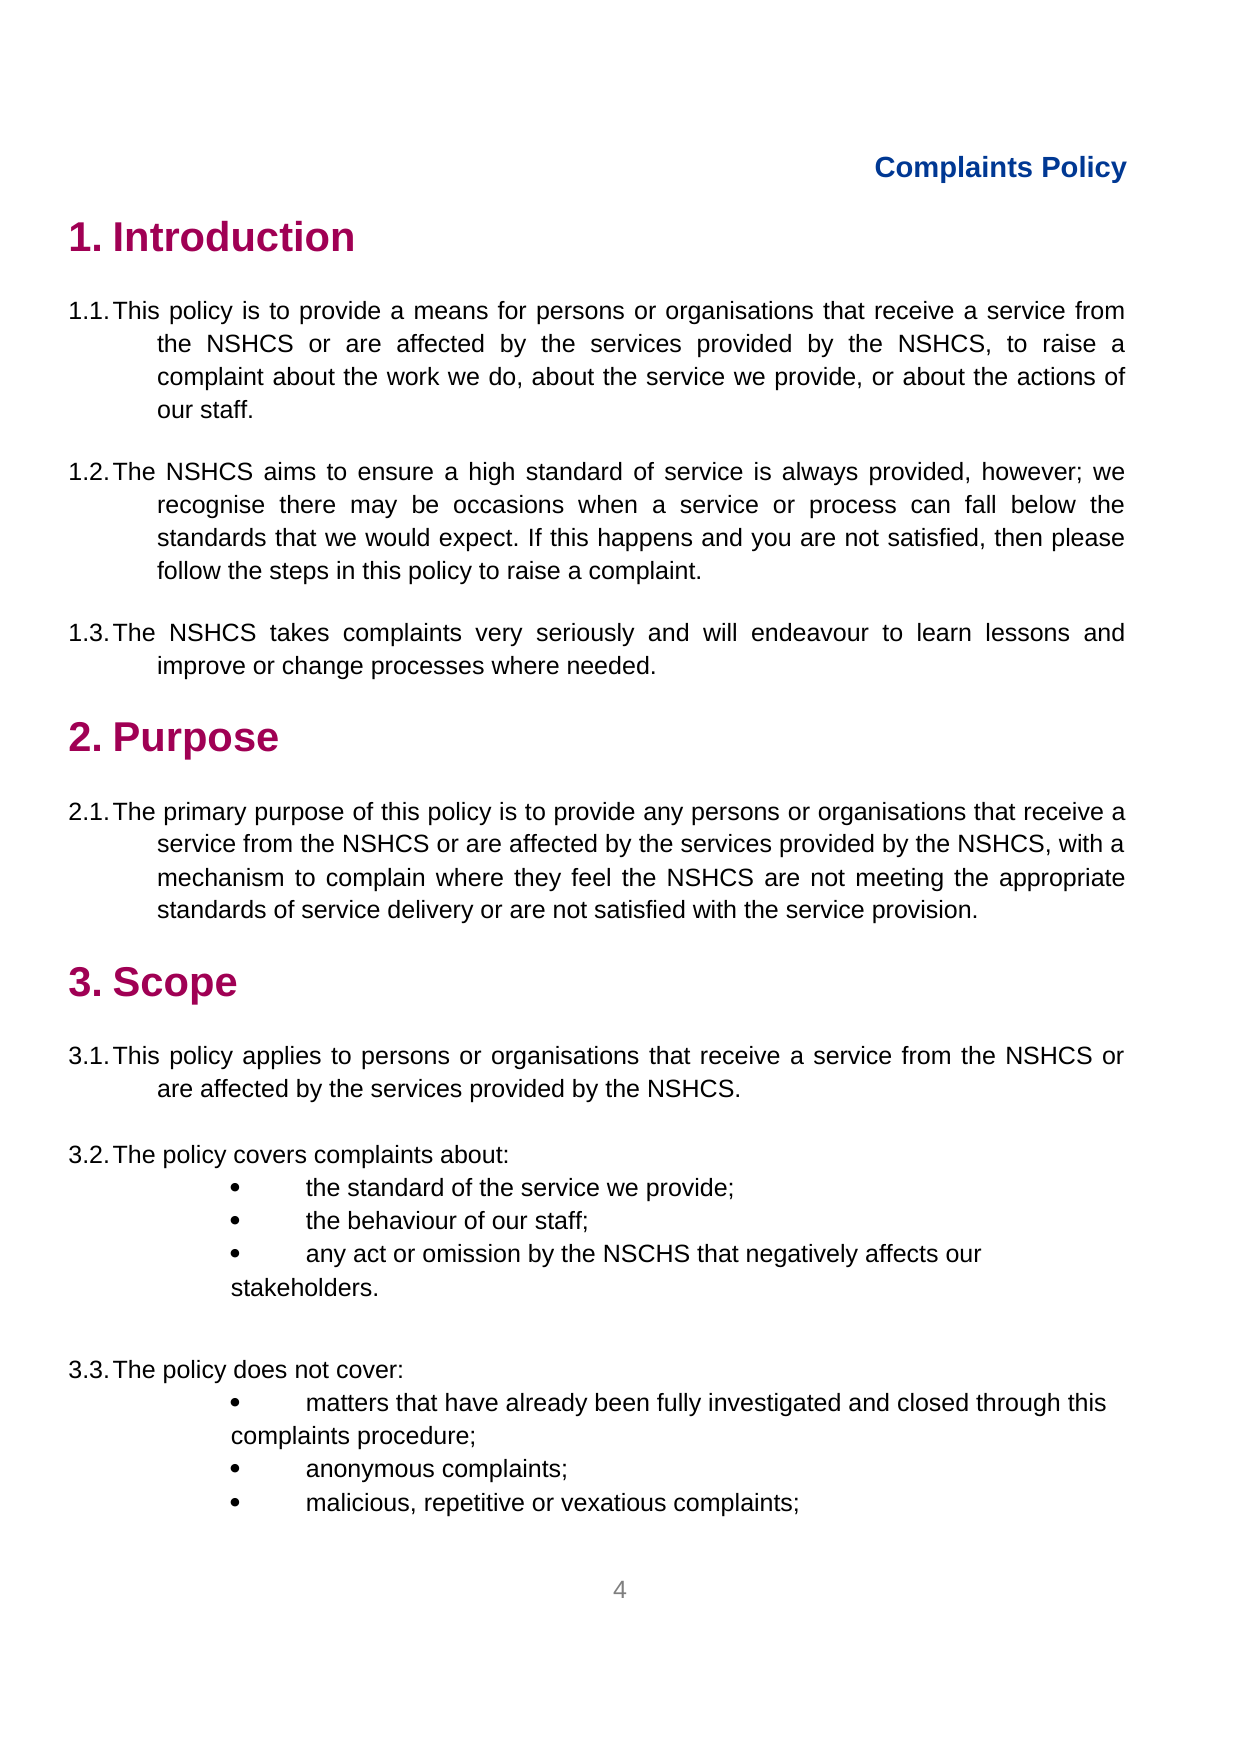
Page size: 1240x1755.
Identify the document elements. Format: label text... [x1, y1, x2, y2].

subtitle This policy applies to persons or organisations that receive a service from the NSHCS or are affected by the services provided by the NSHCS. [68, 1041, 1127, 1103]
subtitle Purpose [68, 713, 1127, 761]
subtitle The NSHCS aims to ensure a high standard of service is always provided, however; we recognise there may be occasions when a service or process can fall below the standards that we would expect. If this happens and you are not satisfied, then please follow the steps in this policy to raise a complaint. [68, 457, 1127, 585]
subtitle The primary purpose of this policy is to provide any persons or organisations that receive a service from the NSHCS or are affected by the services provided by the NSHCS, with a mechanism to complain where they feel the NSHCS are not meeting the appropriate standards of service delivery or are not satisfied with the service provision. [68, 796, 1127, 924]
list malicious, repetitive or vexatious complaints; [231, 1487, 1127, 1516]
subtitle The policy covers complaints about: [68, 1140, 1127, 1169]
subtitle Introduction [68, 212, 1127, 260]
list the standard of the service we provide; [231, 1173, 1127, 1202]
list matters that have already been fully investigated and closed through this complaints procedure; [231, 1388, 1127, 1450]
subtitle Scope [68, 957, 1127, 1005]
list the behaviour of our staff; [231, 1206, 1127, 1235]
subtitle This policy is to provide a means for persons or organisations that receive a service from the NSHCS or are affected by the services provided by the NSHCS, to raise a complaint about the work we do, about the service we provide, or about the actions of our staff. [68, 296, 1127, 424]
subtitle The policy does not cover: [68, 1355, 1127, 1384]
list anonymous complaints; [231, 1454, 1127, 1483]
subtitle The NSHCS takes complaints very seriously and will endeavour to learn lessons and improve or change processes where needed. [68, 618, 1127, 679]
list any act or omission by the NSCHS that negatively affects our stakeholders. [231, 1239, 1127, 1301]
